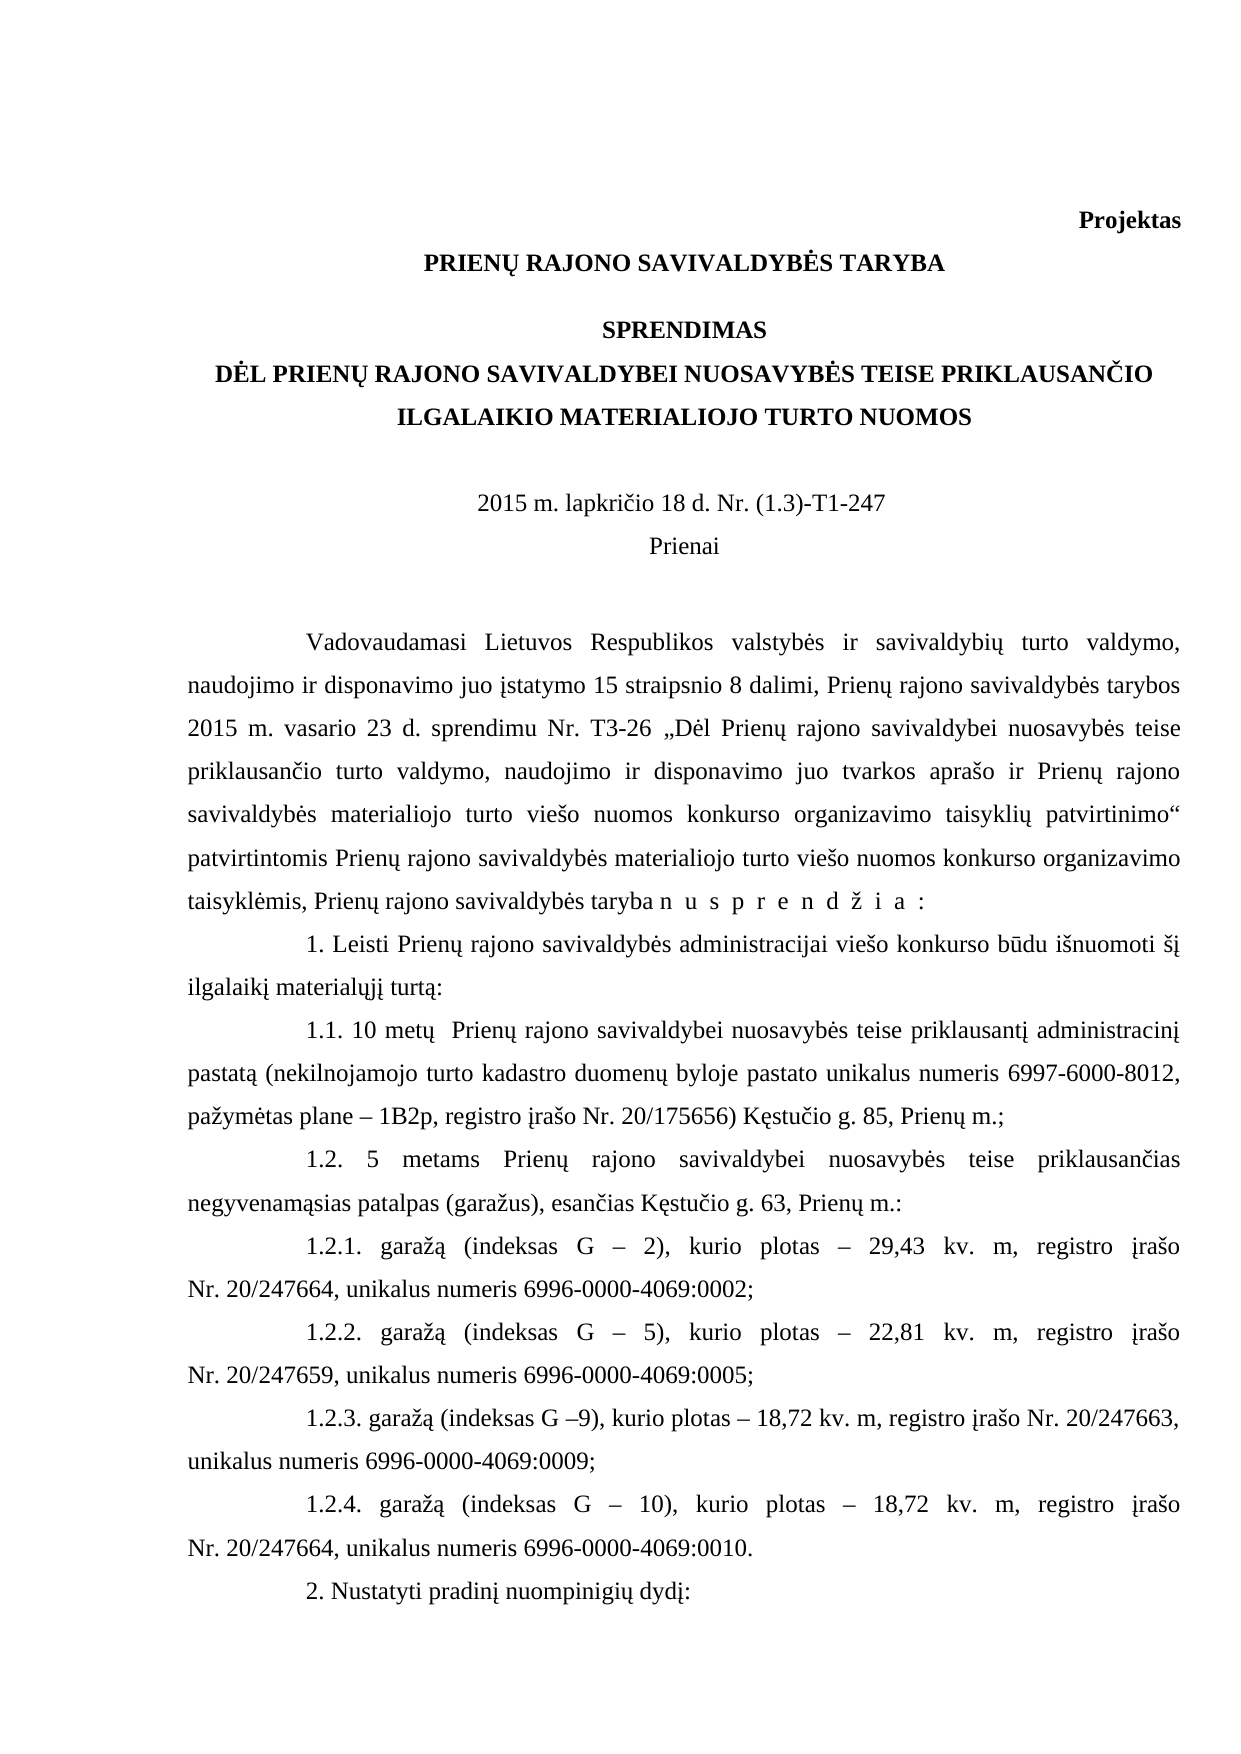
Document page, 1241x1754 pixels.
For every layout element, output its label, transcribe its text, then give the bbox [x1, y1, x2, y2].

text 1.2.4. garažą (indeksas G – 10), kurio plotas – 18,72 kv. m, registro įrašo Nr. 20/247664, unikalus numeris 6996-0000-4069:0010. [187, 1489, 1181, 1561]
text 1.2. 5 metams Prienų rajono savivaldybei nuosavybės teise priklausančias negyvenamąsias patalpas (garažus), esančias Kęstučio g. 63, Prienų m.: [187, 1144, 1181, 1216]
text 2. Nustatyti pradinį nuompinigių dydį: [187, 1576, 1181, 1604]
text 1. Leisti Prienų rajono savivaldybės administracijai viešo konkurso būdu išnuomoti šį ilgalaikį materialųjį turtą: [187, 929, 1181, 1001]
text Vadovaudamasi Lietuvos Respublikos valstybės ir savivaldybių turto valdymo, naudojimo ir disponavimo juo įstatymo 15 straipsnio 8 dalimi, Prienų rajono savivaldybės tarybos 2015 m. vasario 23 d. sprendimu Nr. T3-26 „Dėl Prienų rajono savivaldybei nuosavybės teise priklausančio turto valdymo, naudojimo ir disponavimo juo tvarkos aprašo ir Prienų rajono savivaldybės materialiojo turto viešo nuomos konkurso organizavimo taisyklių patvirtinimo“ patvirtintomis Prienų rajono savivaldybės materialiojo turto viešo nuomos konkurso organizavimo taisyklėmis, Prienų rajono savivaldybės taryba nusprendžia: [187, 627, 1181, 914]
text 1.2.3. garažą (indeksas G –9), kurio plotas – 18,72 kv. m, registro įrašo Nr. 20/247663, unikalus numeris 6996-0000-4069:0009; [187, 1403, 1181, 1475]
text 1.2.2. garažą (indeksas G – 5), kurio plotas – 22,81 kv. m, registro įrašo Nr. 20/247659, unikalus numeris 6996-0000-4069:0005; [187, 1317, 1181, 1389]
text 2015 m. lapkričio 18 d. Nr. (1.3)-T1-247 [187, 488, 1181, 517]
text PRIENŲ RAJONO savivaldybės TARYBA [187, 248, 1181, 277]
text DĖL prienų rajono savivaldybei nuosavybės teise priklausančio ilgalaikio materialiojo turto NUOMOS [187, 359, 1181, 431]
text 1.2.1. garažą (indeksas G – 2), kurio plotas – 29,43 kv. m, registro įrašo Nr. 20/247664, unikalus numeris 6996-0000-4069:0002; [187, 1231, 1181, 1303]
text Prienai [187, 531, 1181, 560]
text Projektas [187, 205, 1181, 234]
text 1.1. 10 metų Prienų rajono savivaldybei nuosavybės teise priklausantį administracinį pastatą (nekilnojamojo turto kadastro duomenų byloje pastato unikalus numeris 6997-6000-8012, pažymėtas plane – 1B2p, registro įrašo Nr. 20/175656) Kęstučio g. 85, Prienų m.; [187, 1015, 1181, 1130]
text SPRENDIMAS [187, 316, 1181, 344]
